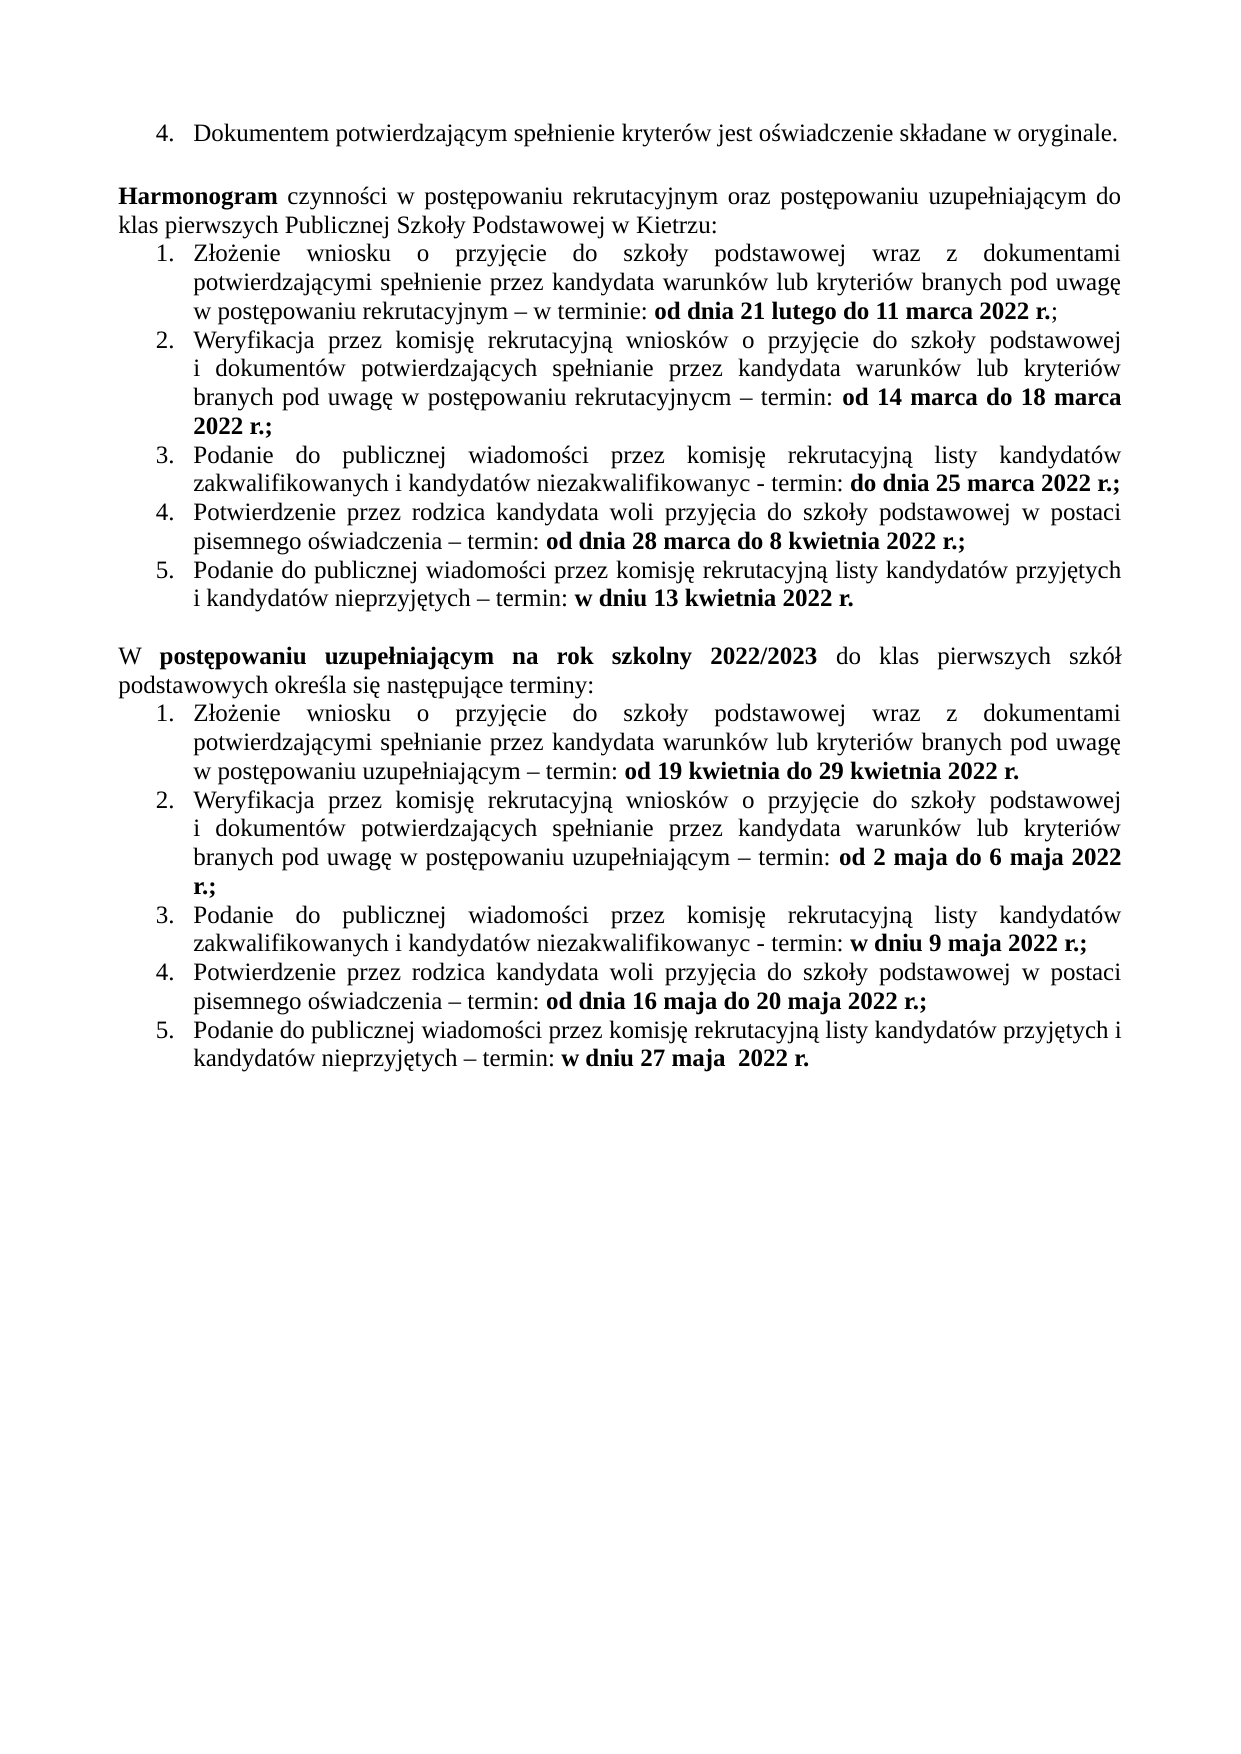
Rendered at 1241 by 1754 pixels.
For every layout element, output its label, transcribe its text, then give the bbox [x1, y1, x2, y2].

list Podanie do publicznej wiadomości przez komisję rekrutacyjną listy kandydatów zakwalifikowanych i kandydatów niezakwalifikowanyc - termin: w dniu 9 maja 2022 r.; [156, 900, 1122, 957]
list Podanie do publicznej wiadomości przez komisję rekrutacyjną listy kandydatów przyjętych i kandydatów nieprzyjętych – termin: w dniu 27 maja 2022 r. [156, 1015, 1122, 1072]
list Złożenie wniosku o przyjęcie do szkoły podstawowej wraz z dokumentami potwierdzającymi spełnianie przez kandydata warunków lub kryteriów branych pod uwagę w postępowaniu uzupełniającym – termin: od 19 kwietnia do 29 kwietnia 2022 r. [156, 698, 1122, 785]
list Potwierdzenie przez rodzica kandydata woli przyjęcia do szkoły podstawowej w postaci pisemnego oświadczenia – termin: od dnia 28 marca do 8 kwietnia 2022 r.; [156, 497, 1122, 555]
list Podanie do publicznej wiadomości przez komisję rekrutacyjną listy kandydatów zakwalifikowanych i kandydatów niezakwalifikowanyc - termin: do dnia 25 marca 2022 r.; [156, 440, 1122, 497]
list Potwierdzenie przez rodzica kandydata woli przyjęcia do szkoły podstawowej w postaci pisemnego oświadczenia – termin: od dnia 16 maja do 20 maja 2022 r.; [156, 957, 1122, 1015]
list Dokumentem potwierdzającym spełnienie kryterów jest oświadczenie składane w oryginale. [156, 118, 1122, 147]
text Harmonogram czynności w postępowaniu rekrutacyjnym oraz postępowaniu uzupełniającym do klas pierwszych Publicznej Szkoły Podstawowej w Kietrzu: [118, 181, 1122, 238]
list Podanie do publicznej wiadomości przez komisję rekrutacyjną listy kandydatów przyjętych i kandydatów nieprzyjętych – termin: w dniu 13 kwietnia 2022 r. [156, 555, 1122, 612]
list Złożenie wniosku o przyjęcie do szkoły podstawowej wraz z dokumentami potwierdzającymi spełnienie przez kandydata warunków lub kryteriów branych pod uwagę w postępowaniu rekrutacyjnym – w terminie: od dnia 21 lutego do 11 marca 2022 r.; [156, 238, 1122, 325]
text W postępowaniu uzupełniającym na rok szkolny 2022/2023 do klas pierwszych szkół podstawowych określa się następujące terminy: [118, 641, 1122, 698]
list Weryfikacja przez komisję rekrutacyjną wniosków o przyjęcie do szkoły podstawowej i dokumentów potwierdzających spełnianie przez kandydata warunków lub kryteriów branych pod uwagę w postępowaniu rekrutacyjnycm – termin: od 14 marca do 18 marca 2022 r.; [156, 325, 1122, 440]
list Weryfikacja przez komisję rekrutacyjną wniosków o przyjęcie do szkoły podstawowej i dokumentów potwierdzających spełnianie przez kandydata warunków lub kryteriów branych pod uwagę w postępowaniu uzupełniającym – termin: od 2 maja do 6 maja 2022 r.; [156, 785, 1122, 900]
